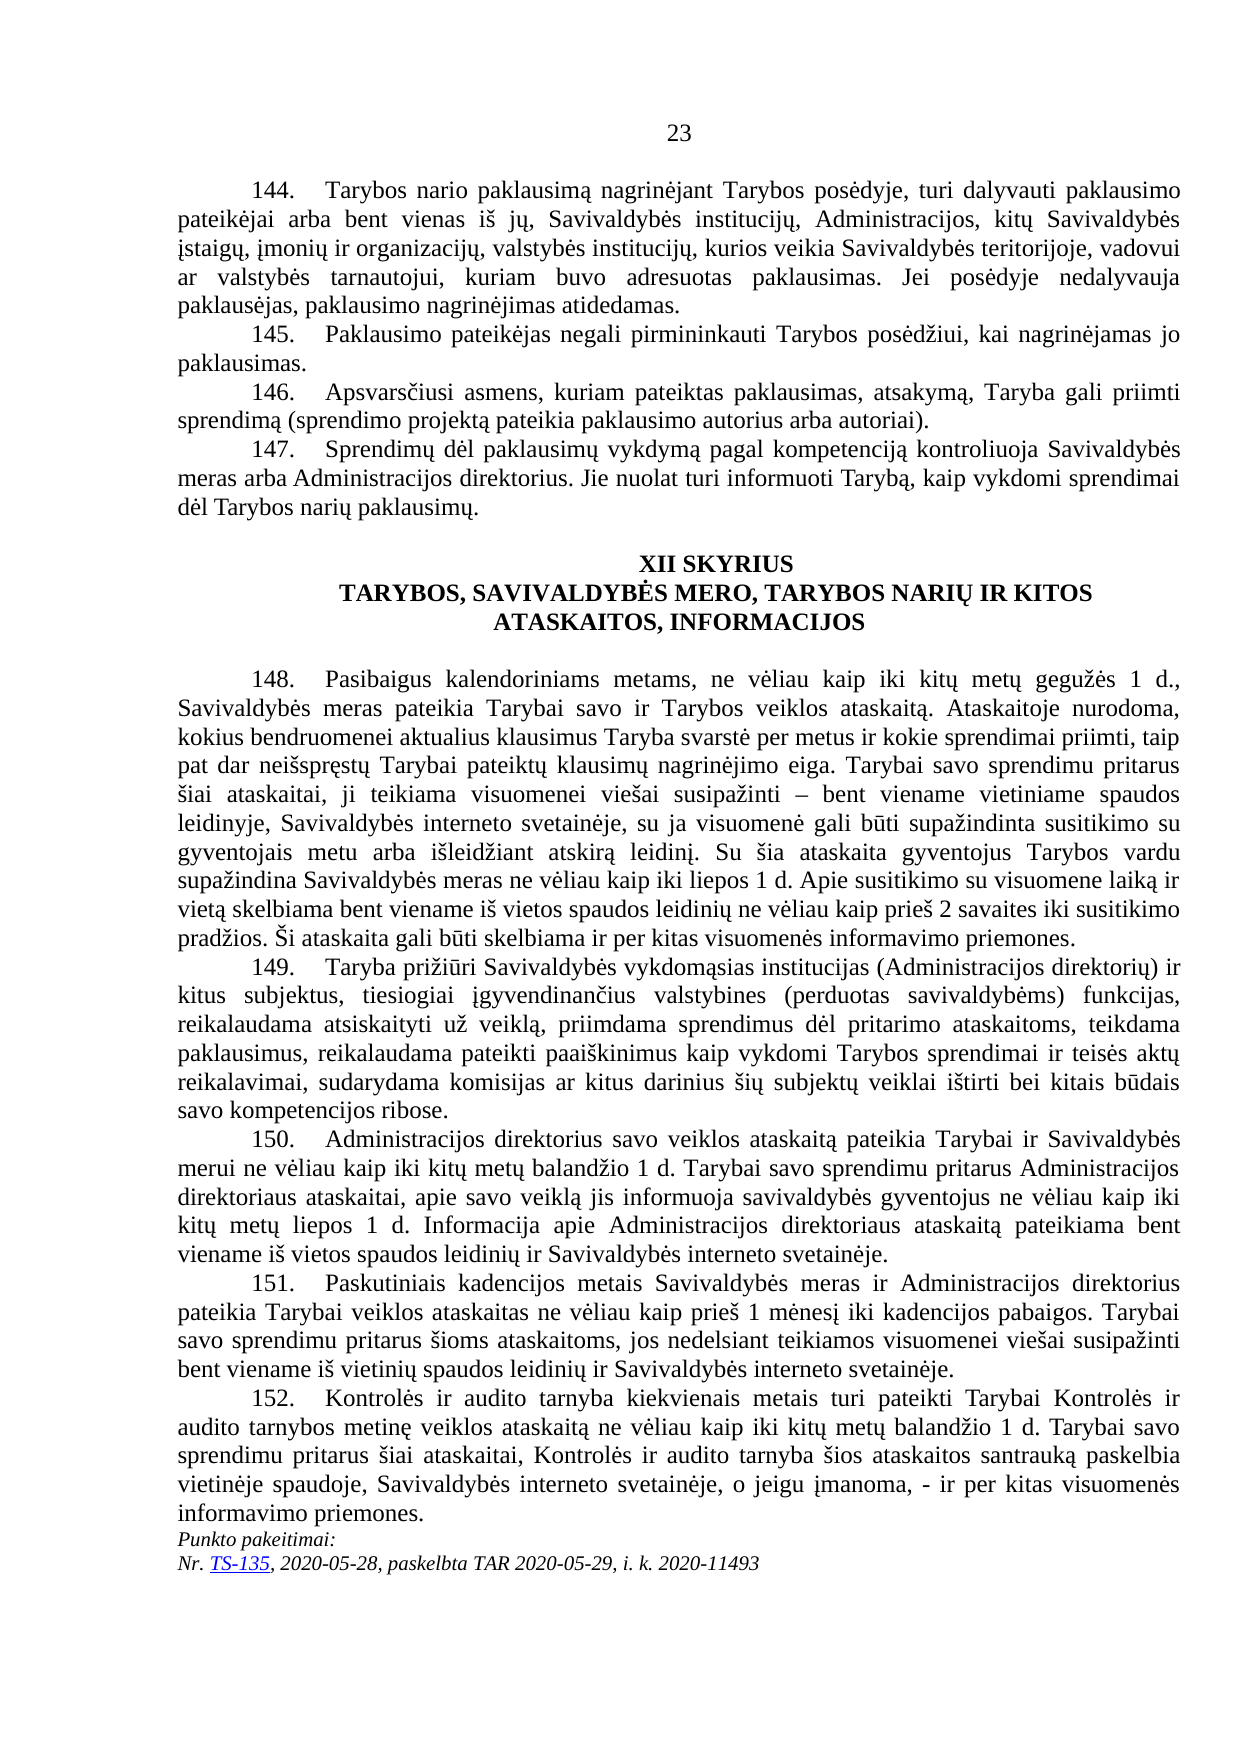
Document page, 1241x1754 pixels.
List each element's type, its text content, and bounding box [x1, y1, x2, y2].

text 147. Sprendimų dėl paklausimų vykdymą pagal kompetenciją kontroliuoja Savivaldybės meras arba Administracijos direktorius. Jie nuolat turi informuoti Tarybą, kaip vykdomi sprendimai dėl Tarybos narių paklausimų. [177, 434, 1181, 521]
text TARYBOS, SAVIVALDYBĖS MERO, TARYBOS NARIŲ IR KITOS ATASKAITOS, INFORMACIJOS [177, 578, 1181, 636]
text 144. Tarybos nario paklausimą nagrinėjant Tarybos posėdyje, turi dalyvauti paklausimo pateikėjai arba bent vienas iš jų, Savivaldybės institucijų, Administracijos, kitų Savivaldybės įstaigų, įmonių ir organizacijų, valstybės institucijų, kurios veikia Savivaldybės teritorijoje, vadovui ar valstybės tarnautojui, kuriam buvo adresuotas paklausimas. Jei posėdyje nedalyvauja paklausėjas, paklausimo nagrinėjimas atidedamas. [177, 176, 1181, 319]
text 149. Taryba prižiūri Savivaldybės vykdomąsias institucijas (Administracijos direktorių) ir kitus subjektus, tiesiogiai įgyvendinančius valstybines (perduotas savivaldybėms) funkcijas, reikalaudama atsiskaityti už veiklą, priimdama sprendimus dėl pritarimo ataskaitoms, teikdama paklausimus, reikalaudama pateikti paaiškinimus kaip vykdomi Tarybos sprendimai ir teisės aktų reikalavimai, sudarydama komisijas ar kitus darinius šių subjektų veiklai ištirti bei kitais būdais savo kompetencijos ribose. [177, 952, 1181, 1124]
text Nr. TS-135, 2020-05-28, paskelbta TAR 2020-05-29, i. k. 2020-11493 [177, 1551, 1181, 1575]
text 145. Paklausimo pateikėjas negali pirmininkauti Tarybos posėdžiui, kai nagrinėjamas jo paklausimas. [177, 319, 1181, 377]
text Punkto pakeitimai: [177, 1527, 1181, 1551]
text 150. Administracijos direktorius savo veiklos ataskaitą pateikia Tarybai ir Savivaldybės merui ne vėliau kaip iki kitų metų balandžio 1 d. Tarybai savo sprendimu pritarus Administracijos direktoriaus ataskaitai, apie savo veiklą jis informuoja savivaldybės gyventojus ne vėliau kaip iki kitų metų liepos 1 d. Informacija apie Administracijos direktoriaus ataskaitą pateikiama bent viename iš vietos spaudos leidinių ir Savivaldybės interneto svetainėje. [177, 1124, 1181, 1268]
text 152. Kontrolės ir audito tarnyba kiekvienais metais turi pateikti Tarybai Kontrolės ir audito tarnybos metinę veiklos ataskaitą ne vėliau kaip iki kitų metų balandžio 1 d. Tarybai savo sprendimu pritarus šiai ataskaitai, Kontrolės ir audito tarnyba šios ataskaitos santrauką paskelbia vietinėje spaudoje, Savivaldybės interneto svetainėje, o jeigu įmanoma, - ir per kitas visuomenės informavimo priemones. [177, 1383, 1181, 1527]
text XII SKYRIUS [177, 549, 1181, 578]
text 148. Pasibaigus kalendoriniams metams, ne vėliau kaip iki kitų metų gegužės 1 d., Savivaldybės meras pateikia Tarybai savo ir Tarybos veiklos ataskaitą. Ataskaitoje nurodoma, kokius bendruomenei aktualius klausimus Taryba svarstė per metus ir kokie sprendimai priimti, taip pat dar neišspręstų Tarybai pateiktų klausimų nagrinėjimo eiga. Tarybai savo sprendimu pritarus šiai ataskaitai, ji teikiama visuomenei viešai susipažinti – bent viename vietiniame spaudos leidinyje, Savivaldybės interneto svetainėje, su ja visuomenė gali būti supažindinta susitikimo su gyventojais metu arba išleidžiant atskirą leidinį. Su šia ataskaita gyventojus Tarybos vardu supažindina Savivaldybės meras ne vėliau kaip iki liepos 1 d. Apie susitikimo su visuomene laiką ir vietą skelbiama bent viename iš vietos spaudos leidinių ne vėliau kaip prieš 2 savaites iki susitikimo pradžios. Ši ataskaita gali būti skelbiama ir per kitas visuomenės informavimo priemones. [177, 664, 1181, 952]
text 151. Paskutiniais kadencijos metais Savivaldybės meras ir Administracijos direktorius pateikia Tarybai veiklos ataskaitas ne vėliau kaip prieš 1 mėnesį iki kadencijos pabaigos. Tarybai savo sprendimu pritarus šioms ataskaitoms, jos nedelsiant teikiamos visuomenei viešai susipažinti bent viename iš vietinių spaudos leidinių ir Savivaldybės interneto svetainėje. [177, 1268, 1181, 1383]
text 146. Apsvarsčiusi asmens, kuriam pateiktas paklausimas, atsakymą, Taryba gali priimti sprendimą (sprendimo projektą pateikia paklausimo autorius arba autoriai). [177, 377, 1181, 434]
